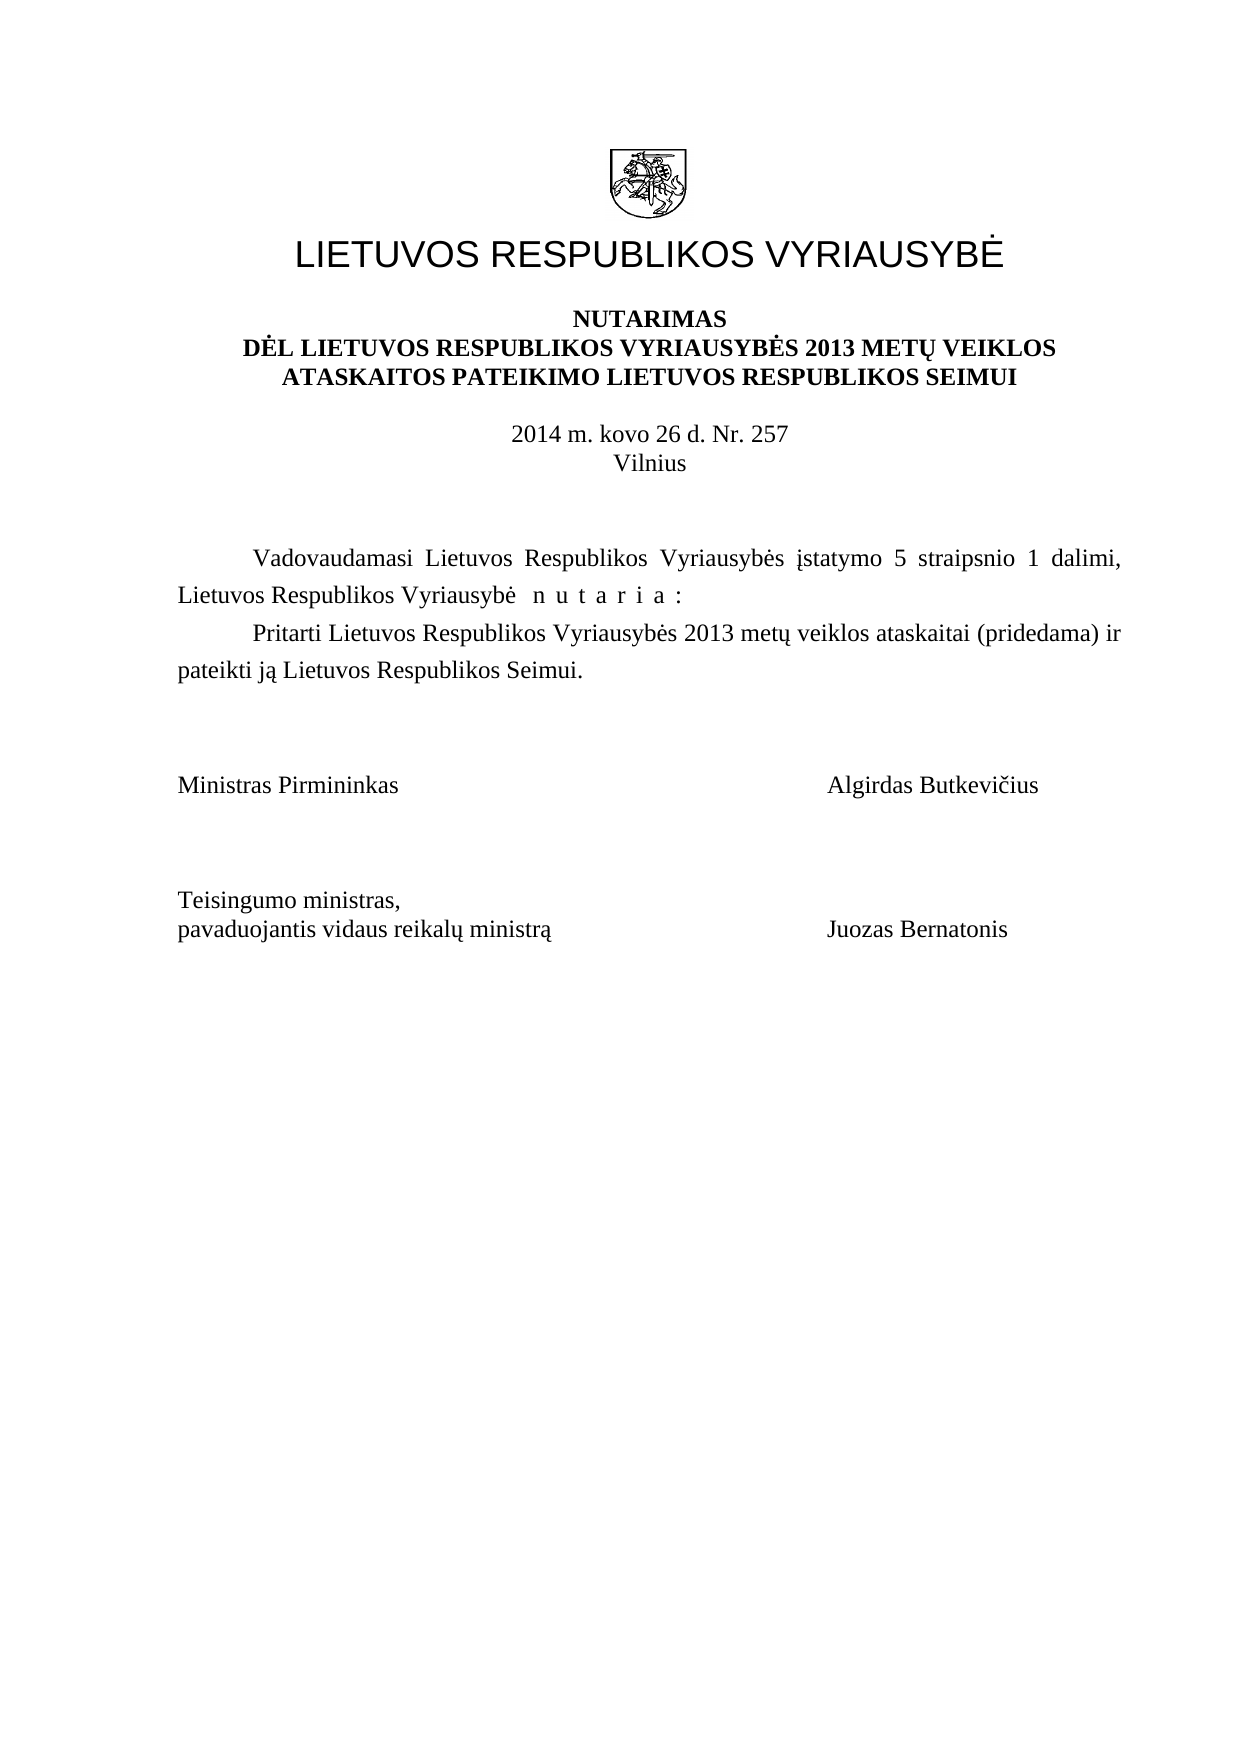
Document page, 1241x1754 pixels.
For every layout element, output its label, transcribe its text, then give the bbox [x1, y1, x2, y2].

text Dėl LIETUVOS RESPUBLIKOS VYRIAUSYBĖS 2013 METŲ VEIKLOS ATASKAITOS PATEIKIMO LIETUVOS RESPUBLIKOS SEIMUI [177, 333, 1122, 390]
text Pritarti Lietuvos Respublikos Vyriausybės 2013 metų veiklos ataskaitai (pridedama) ir pateikti ją Lietuvos Respublikos Seimui. [177, 609, 1122, 684]
text pavaduojantis vidaus reikalų ministrą Juozas Bernatonis [177, 914, 1122, 943]
text 2014 m. kovo 26 d. Nr. 257 Vilnius [177, 419, 1122, 477]
text nutarimas [177, 304, 1122, 333]
text Lietuvos Respublikos Vyriausybė [177, 232, 1122, 275]
text Vadovaudamasi Lietuvos Respublikos Vyriausybės įstatymo 5 straipsnio 1 dalimi, Lietuvos Respublikos Vyriausybė nutaria: [177, 534, 1122, 609]
text Ministras Pirmininkas Algirdas Butkevičius [177, 770, 1122, 799]
text Teisingumo ministras, [177, 885, 1122, 914]
